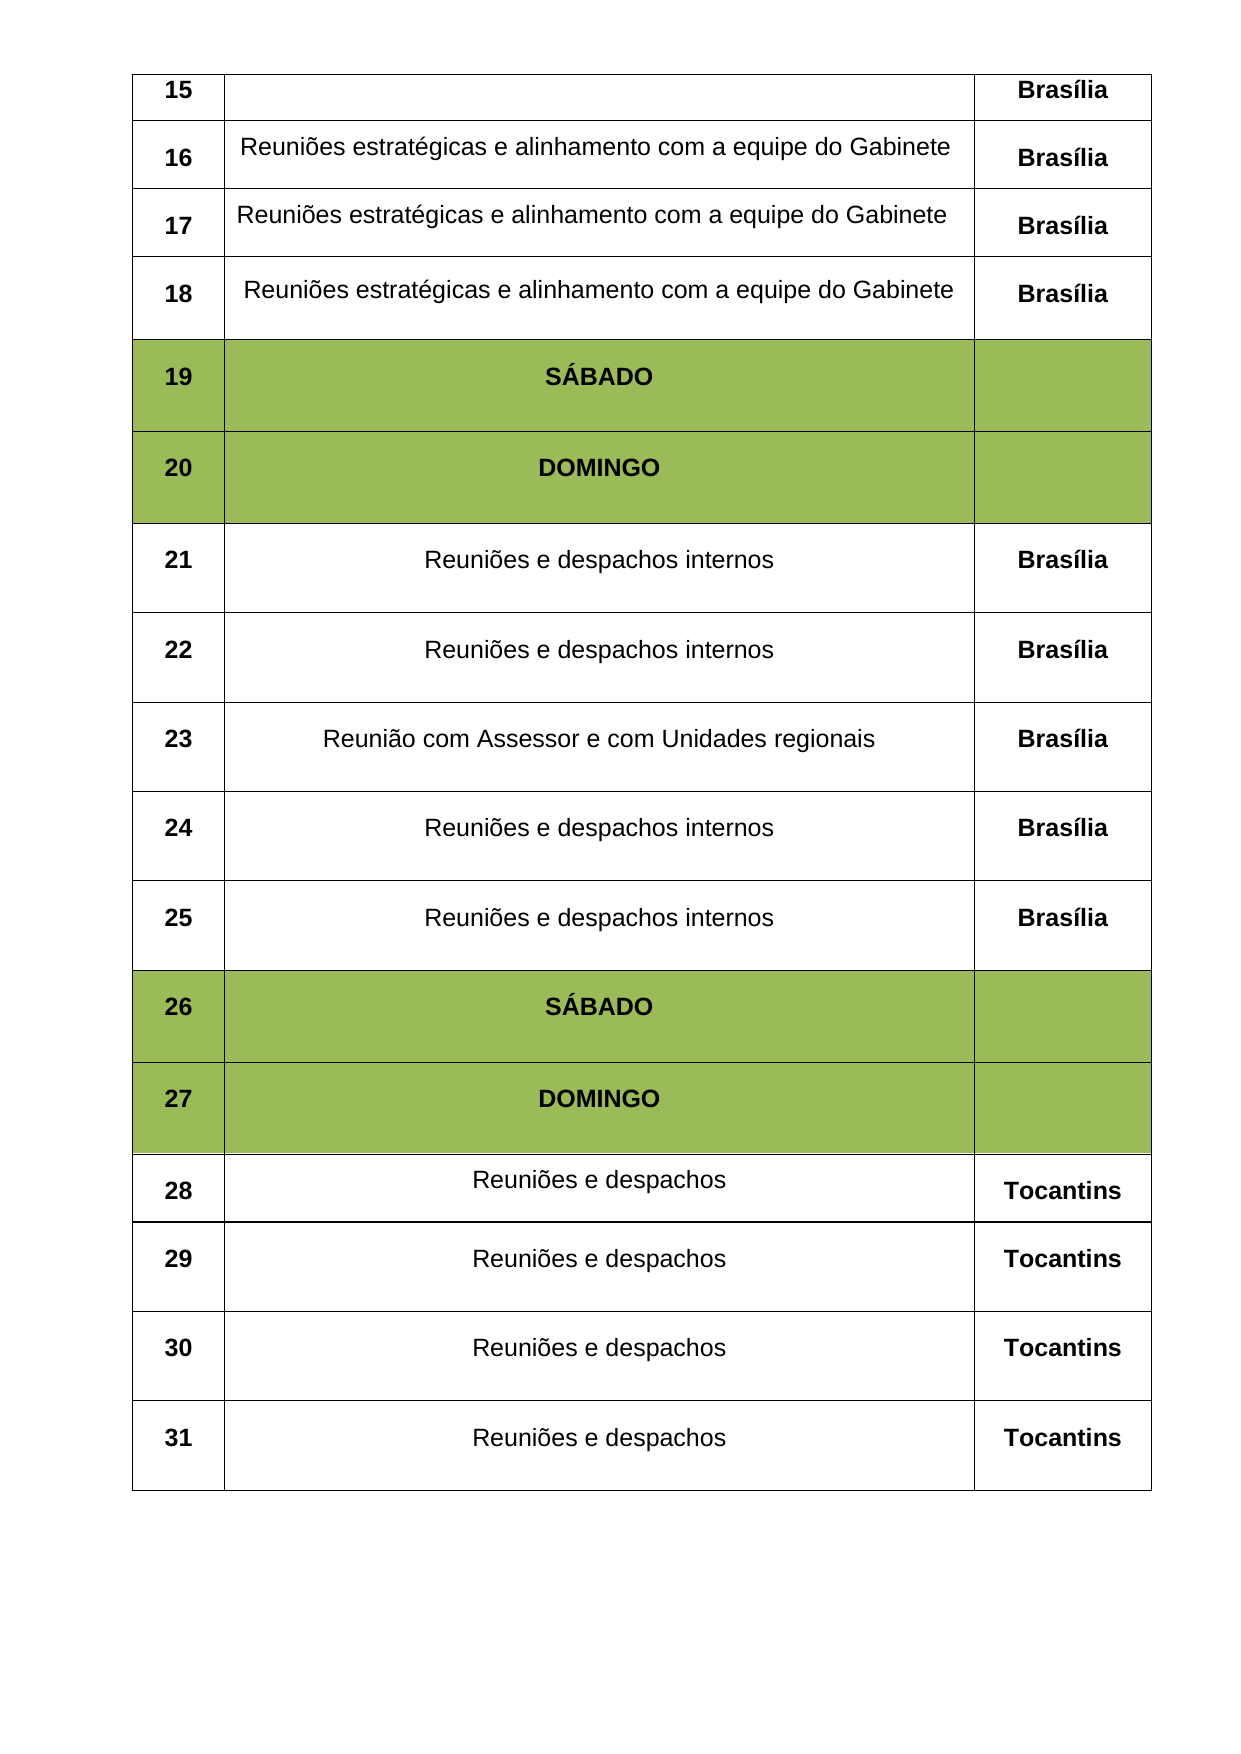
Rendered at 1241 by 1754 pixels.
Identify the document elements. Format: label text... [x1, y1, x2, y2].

table_cell Reuniões e despachos internos [225, 524, 974, 612]
table_cell Brasília [975, 75, 1151, 120]
table_cell Tocantins [975, 1223, 1151, 1311]
table_cell Brasília [975, 703, 1151, 791]
table_cell 18 [133, 257, 224, 339]
table_cell Brasília [975, 881, 1151, 970]
table_cell [975, 340, 1151, 431]
table_cell SÁBADO [225, 971, 974, 1062]
table_cell 29 [133, 1223, 224, 1311]
table_cell 17 [133, 189, 224, 256]
table_cell Tocantins [975, 1312, 1151, 1400]
table_cell Reuniões e despachos internos [225, 792, 974, 880]
table_cell Reuniões estratégicas e alinhamento com a equipe do Gabinete [225, 189, 974, 256]
table_cell Reuniões e despachos [225, 1155, 974, 1221]
table_cell 21 [133, 524, 224, 612]
table_cell Brasília [975, 792, 1151, 880]
table_cell 25 [133, 881, 224, 970]
table_cell Reuniões estratégicas e alinhamento com a equipe do Gabinete [225, 257, 974, 339]
table_cell 31 [133, 1401, 224, 1489]
table_cell 19 [133, 340, 224, 431]
table_cell 22 [133, 613, 224, 702]
table_cell Reuniões e despachos [225, 1223, 974, 1311]
table_cell Brasília [975, 524, 1151, 612]
table_cell 24 [133, 792, 224, 880]
table_cell 30 [133, 1312, 224, 1400]
table_cell Reuniões e despachos [225, 1312, 974, 1400]
table_cell [975, 432, 1151, 523]
table_cell 15 [133, 75, 224, 120]
table_cell 26 [133, 971, 224, 1062]
table_cell Brasília [975, 257, 1151, 339]
table_cell Reunião com Assessor e com Unidades regionais [225, 703, 974, 791]
table_cell 16 [133, 121, 224, 188]
table_cell DOMINGO [225, 1063, 974, 1153]
table_cell Reuniões estratégicas e alinhamento com a equipe do Gabinete [225, 121, 974, 188]
table_cell [225, 75, 974, 120]
table_cell DOMINGO [225, 432, 974, 523]
table_cell Reuniões e despachos [225, 1401, 974, 1489]
table_cell Tocantins [975, 1155, 1151, 1221]
table_cell Brasília [975, 613, 1151, 702]
table_cell Tocantins [975, 1401, 1151, 1489]
table_cell 27 [133, 1063, 224, 1153]
table_cell SÁBADO [225, 340, 974, 431]
table_cell Brasília [975, 121, 1151, 188]
table_cell Reuniões e despachos internos [225, 613, 974, 702]
table_cell 23 [133, 703, 224, 791]
table_cell 28 [133, 1155, 224, 1221]
table_cell Brasília [975, 189, 1151, 256]
table_cell Reuniões e despachos internos [225, 881, 974, 970]
table_cell 20 [133, 432, 224, 523]
table_cell [975, 971, 1151, 1062]
table_cell [975, 1063, 1151, 1153]
